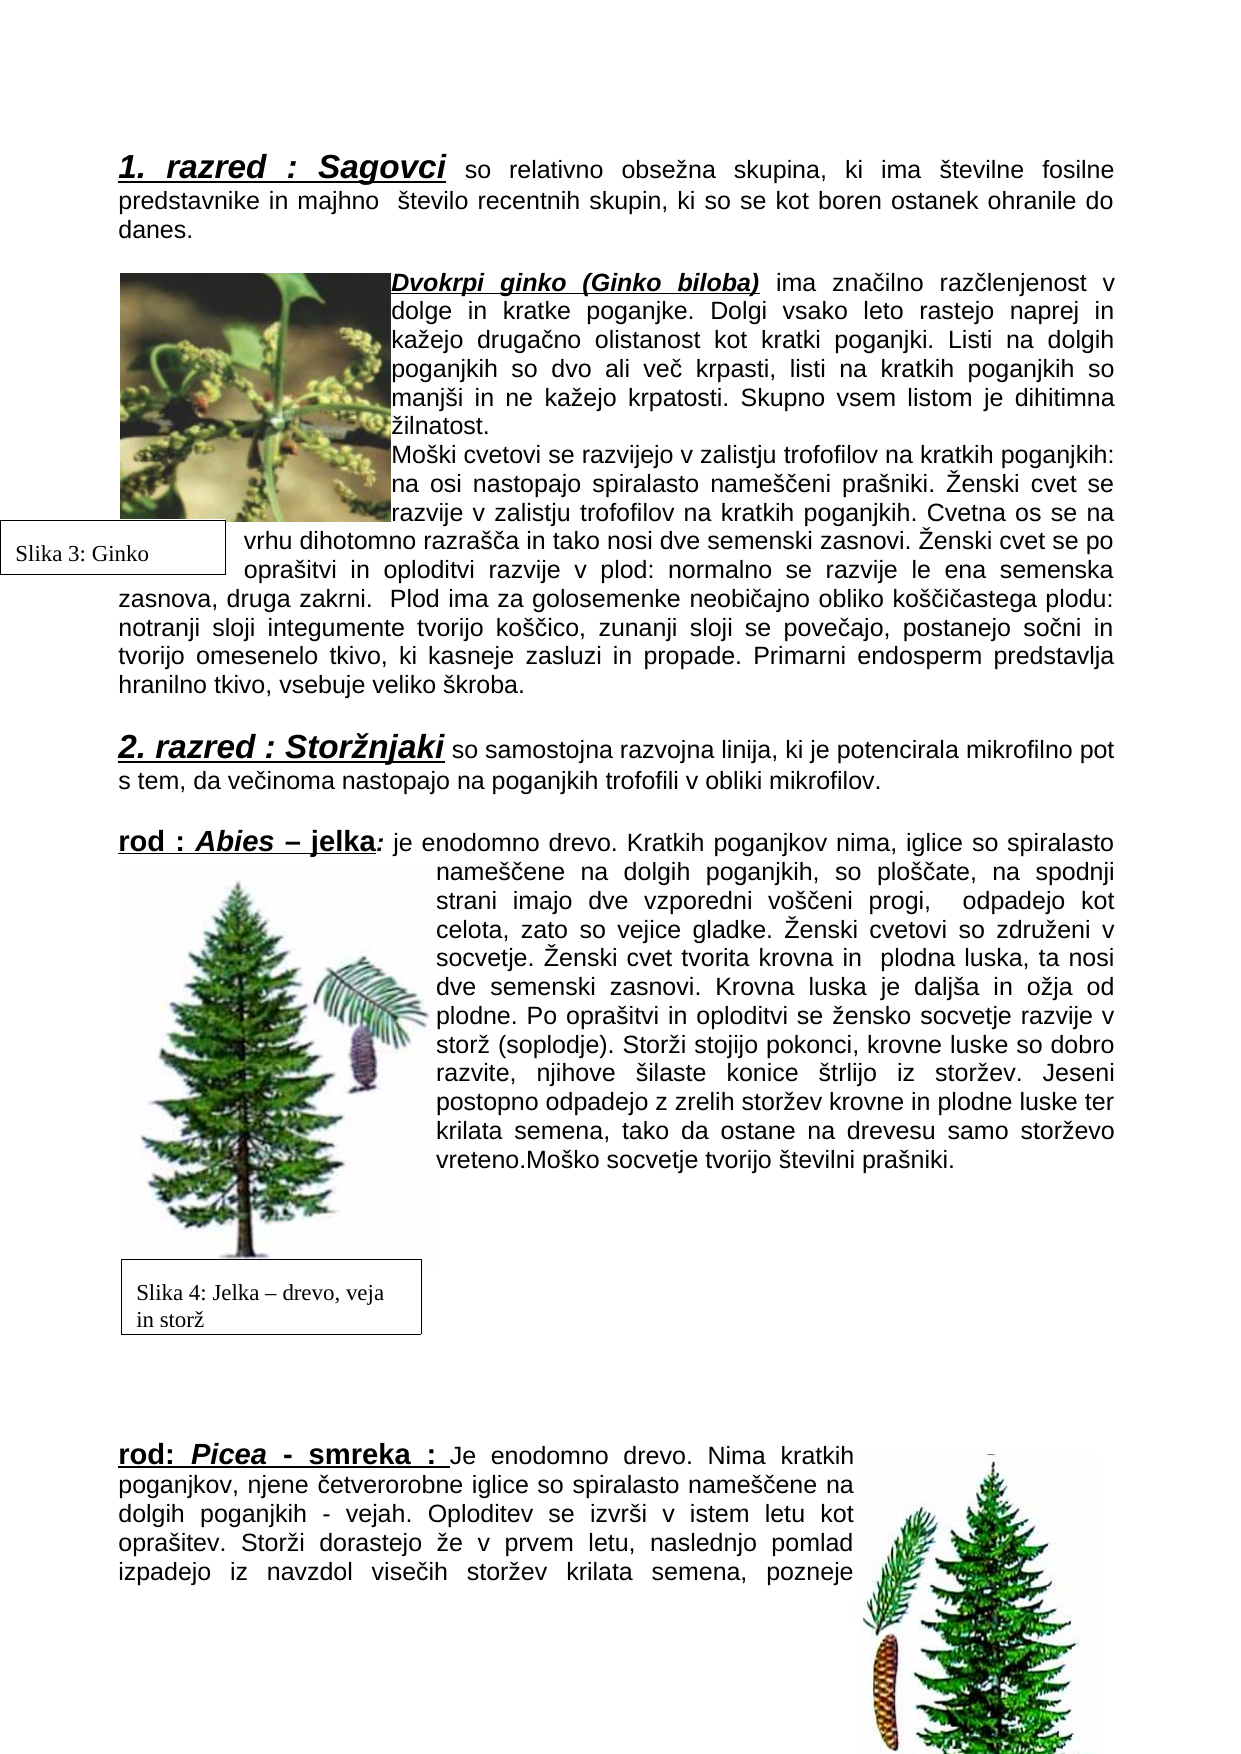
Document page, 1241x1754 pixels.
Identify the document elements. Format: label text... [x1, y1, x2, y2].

subtitle 1. razred : Sagovci so relativno obsežna skupina, ki ima številne fosilne predstavnike in majhno število recentnih skupin, ki so se kot boren ostanek ohranile do danes. [118, 148, 1116, 243]
text Dvokrpi ginko (Ginko biloba) ima značilno razčlenjenost v dolge in kratke poganjke. Dolgi vsako leto rastejo naprej in kažejo drugačno olistanost kot kratki poganjki. Listi na dolgih poganjkih so dvo ali več krpasti, listi na kratkih poganjkih so manjši in ne kažejo krpatosti. Skupno vsem listom je dihitimna žilnatost. [118, 268, 1116, 440]
text Slika 3: Ginko [15, 540, 210, 566]
text rod : Abies – jelka: je enodomno drevo. Kratkih poganjkov nima, iglice so spiralasto nameščene na dolgih poganjkih, so ploščate, na spodnji strani imajo dve vzporedni voščeni progi, odpadejo kot celota, zato so vejice gladke. Ženski cvetovi so združeni v socvetje. Ženski cvet tvorita krovna in plodna luska, ta nosi dve semenski zasnovi. Krovna luska je daljša in ožja od plodne. Po oprašitvi in oploditvi se žensko socvetje razvije v storž (soplodje). Storži stojijo pokonci, krovne luske so dobro razvite, njihove šilaste konice štrlijo iz storžev. Jeseni postopno odpadejo z zrelih storžev krovne in plodne luske ter krilata semena, tako da ostane na drevesu samo storževo vreteno.Moško socvetje tvorijo številni prašniki. [118, 823, 1116, 1173]
picture [120, 273, 391, 522]
picture [855, 1585, 1101, 1754]
text Slika 4: Jelka – drevo, veja in storž [136, 1279, 406, 1327]
picture [120, 865, 436, 1271]
text rod: Picea - smreka : Je enodomno drevo. Nima kratkih poganjkov, njene četverorobne iglice so spiralasto nameščene na dolgih poganjkih - vejah. Oploditev se izvrši v istem letu kot oprašitev. Storži dorastejo že v prvem letu, naslednjo pomlad izpadejo iz navzdol visečih storžev krilata semena, pozneje [118, 1437, 1116, 1585]
subtitle 2. razred : Storžnjaki so samostojna razvojna linija, ki je potencirala mikrofilno pot s tem, da večinoma nastopajo na poganjkih trofofili v obliki mikrofilov. [118, 728, 1116, 795]
text Moški cvetovi se razvijejo v zalistju trofofilov na kratkih poganjkih: na osi nastopajo spiralasto nameščeni prašniki. Ženski cvet se razvije v zalistju trofofilov na kratkih poganjkih. Cvetna os se na vrhu dihotomno razrašča in tako nosi dve semenski zasnovi. Ženski cvet se po oprašitvi in oploditvi razvije v plod: normalno se razvije le ena semenska zasnova, druga zakrni. Plod ima za golosemenke neobičajno obliko koščičastega plodu: notranji sloji integumente tvorijo koščico, zunanji sloji se povečajo, postanejo sočni in tvorijo omesenelo tkivo, ki kasneje zasluzi in propade. Primarni endosperm predstavlja hranilno tkivo, vsebuje veliko škroba. [118, 440, 1116, 699]
